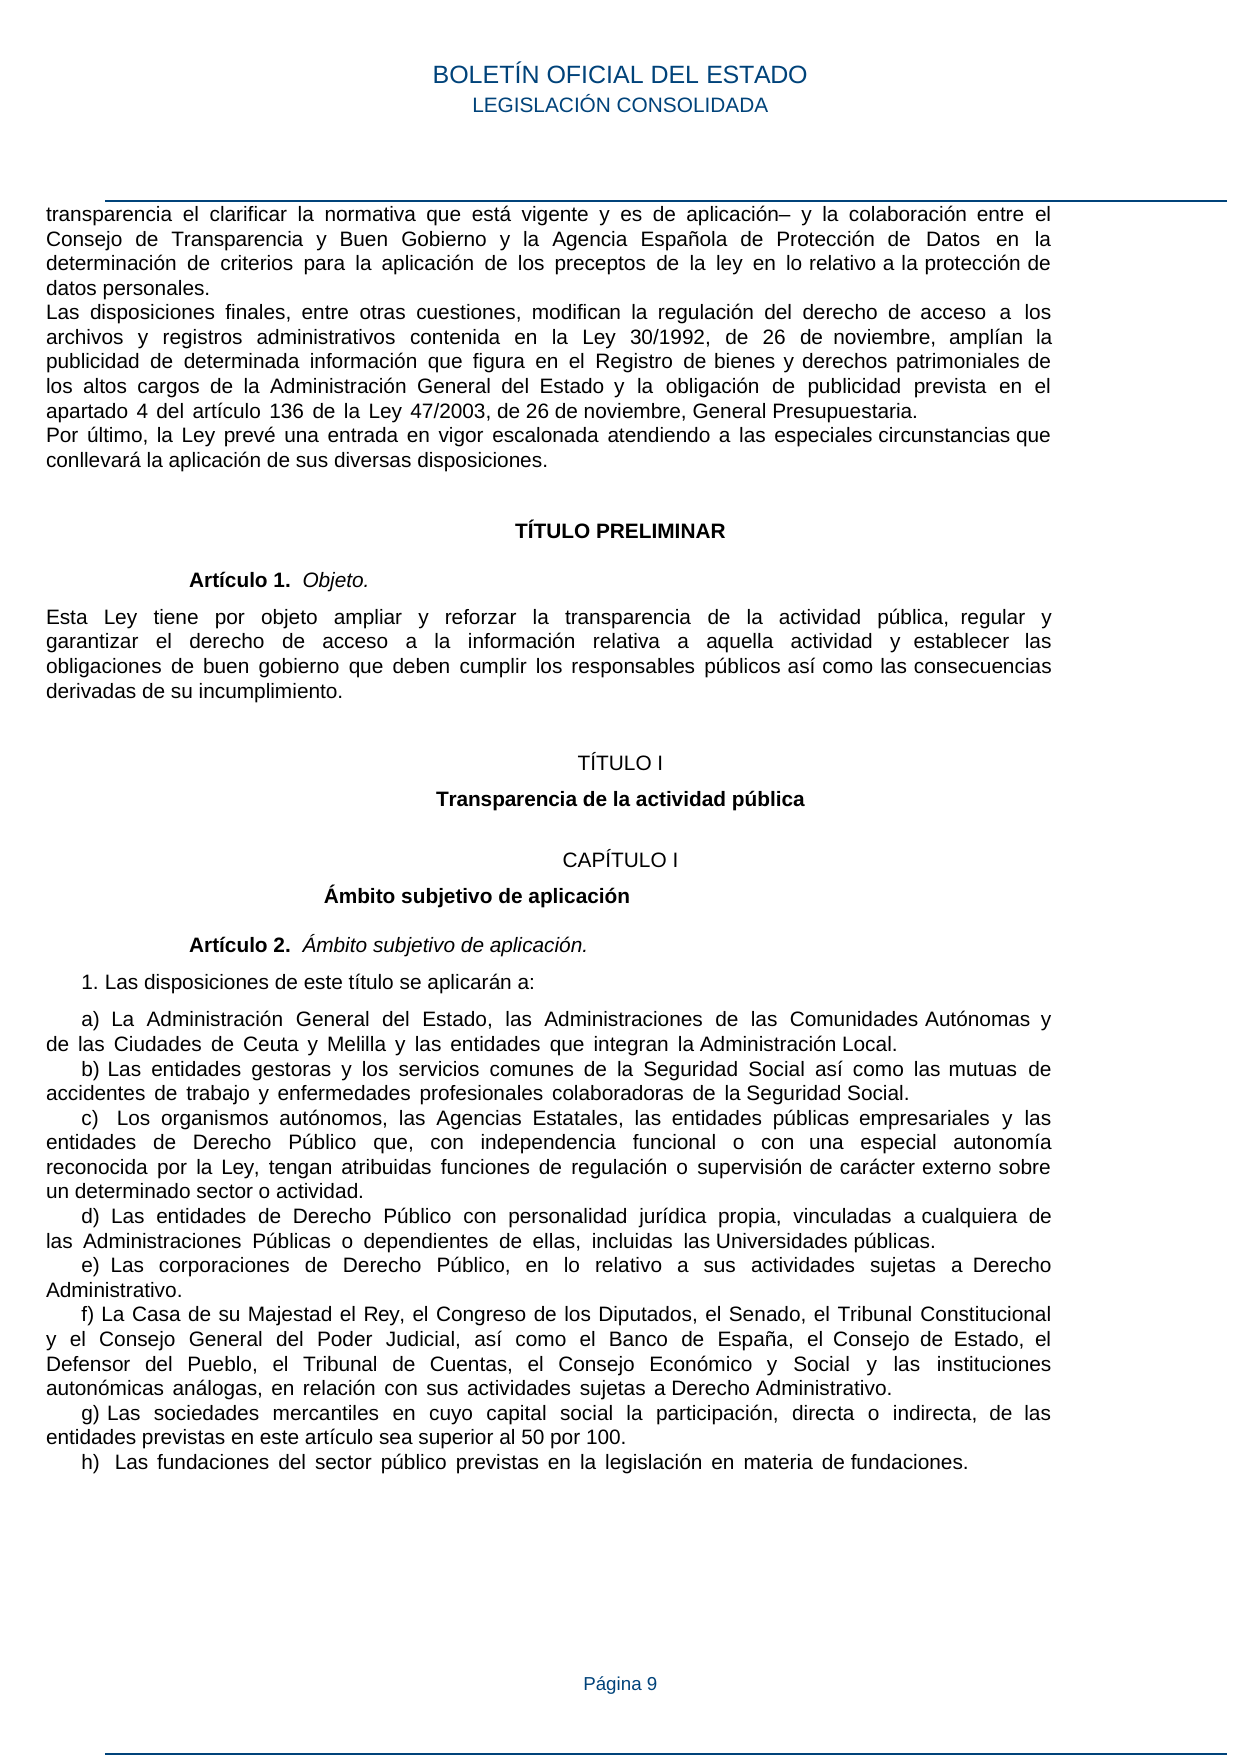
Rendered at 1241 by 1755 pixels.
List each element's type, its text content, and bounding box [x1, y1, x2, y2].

text Artículo 1. Objeto. [189, 568, 1195, 592]
text transparencia el clarificar la normativa que está vigente y es de aplicación– y la colaboración entre el Consejo de Transparencia y Buen Gobierno y la Agencia Española de Protección de Datos en la determinación de criterios para la aplicación de los preceptos de la ley en lo relativo a la protección de datos personales. [46, 176, 1052, 299]
text TÍTULO I [46, 750, 1195, 774]
subtitle TÍTULO PRELIMINAR [46, 519, 1195, 543]
list Las entidades gestoras y los servicios comunes de la Seguridad Social así como las mutuas de accidentes de trabajo y enfermedades profesionales colaboradoras de la Seguridad Social. [46, 1056, 1052, 1105]
list Los organismos autónomos, las Agencias Estatales, las entidades públicas empresariales y las entidades de Derecho Público que, con independencia funcional o con una especial autonomía reconocida por la Ley, tengan atribuidas funciones de regulación o supervisión de carácter externo sobre un determinado sector o actividad. [46, 1106, 1052, 1203]
text Esta Ley tiene por objeto ampliar y reforzar la transparencia de la actividad pública, regular y garantizar el derecho de acceso a la información relativa a aquella actividad y establecer las obligaciones de buen gobierno que deben cumplir los responsables públicos así como las consecuencias derivadas de su incumplimiento. [46, 605, 1052, 702]
list La Administración General del Estado, las Administraciones de las Comunidades Autónomas y de las Ciudades de Ceuta y Melilla y las entidades que integran la Administración Local. [46, 1007, 1052, 1056]
list Las corporaciones de Derecho Público, en lo relativo a sus actividades sujetas a Derecho Administrativo. [46, 1253, 1052, 1302]
list La Casa de su Majestad el Rey, el Congreso de los Diputados, el Senado, el Tribunal Constitucional y el Consejo General del Poder Judicial, así como el Banco de España, el Consejo de Estado, el Defensor del Pueblo, el Tribunal de Cuentas, el Consejo Económico y Social y las instituciones autonómicas análogas, en relación con sus actividades sujetas a Derecho Administrativo. [46, 1302, 1052, 1400]
list Las entidades de Derecho Público con personalidad jurídica propia, vinculadas a cualquiera de las Administraciones Públicas o dependientes de ellas, incluidas las Universidades públicas. [46, 1204, 1052, 1252]
subtitle Transparencia de la actividad pública [46, 787, 1195, 811]
text CAPÍTULO I [46, 847, 1195, 871]
text Artículo 2. Ámbito subjetivo de aplicación. [189, 933, 1195, 957]
list Las fundaciones del sector público previstas en la legislación en materia de fundaciones. [46, 1450, 1052, 1474]
list Las sociedades mercantiles en cuyo capital social la participación, directa o indirecta, de las entidades previstas en este artículo sea superior al 50 por 100. [46, 1401, 1052, 1449]
list Las disposiciones de este título se aplicarán a: [46, 970, 1195, 994]
subtitle Ámbito subjetivo de aplicación [46, 884, 1195, 908]
text Por último, la Ley prevé una entrada en vigor escalonada atendiendo a las especiales circunstancias que conllevará la aplicación de sus diversas disposiciones. [46, 423, 1052, 472]
text Las disposiciones finales, entre otras cuestiones, modifican la regulación del derecho de acceso a los archivos y registros administrativos contenida en la Ley 30/1992, de 26 de noviembre, amplían la publicidad de determinada información que figura en el Registro de bienes y derechos patrimoniales de los altos cargos de la Administración General del Estado y la obligación de publicidad prevista en el apartado 4 del artículo 136 de la Ley 47/2003, de 26 de noviembre, General Presupuestaria. [46, 300, 1052, 422]
